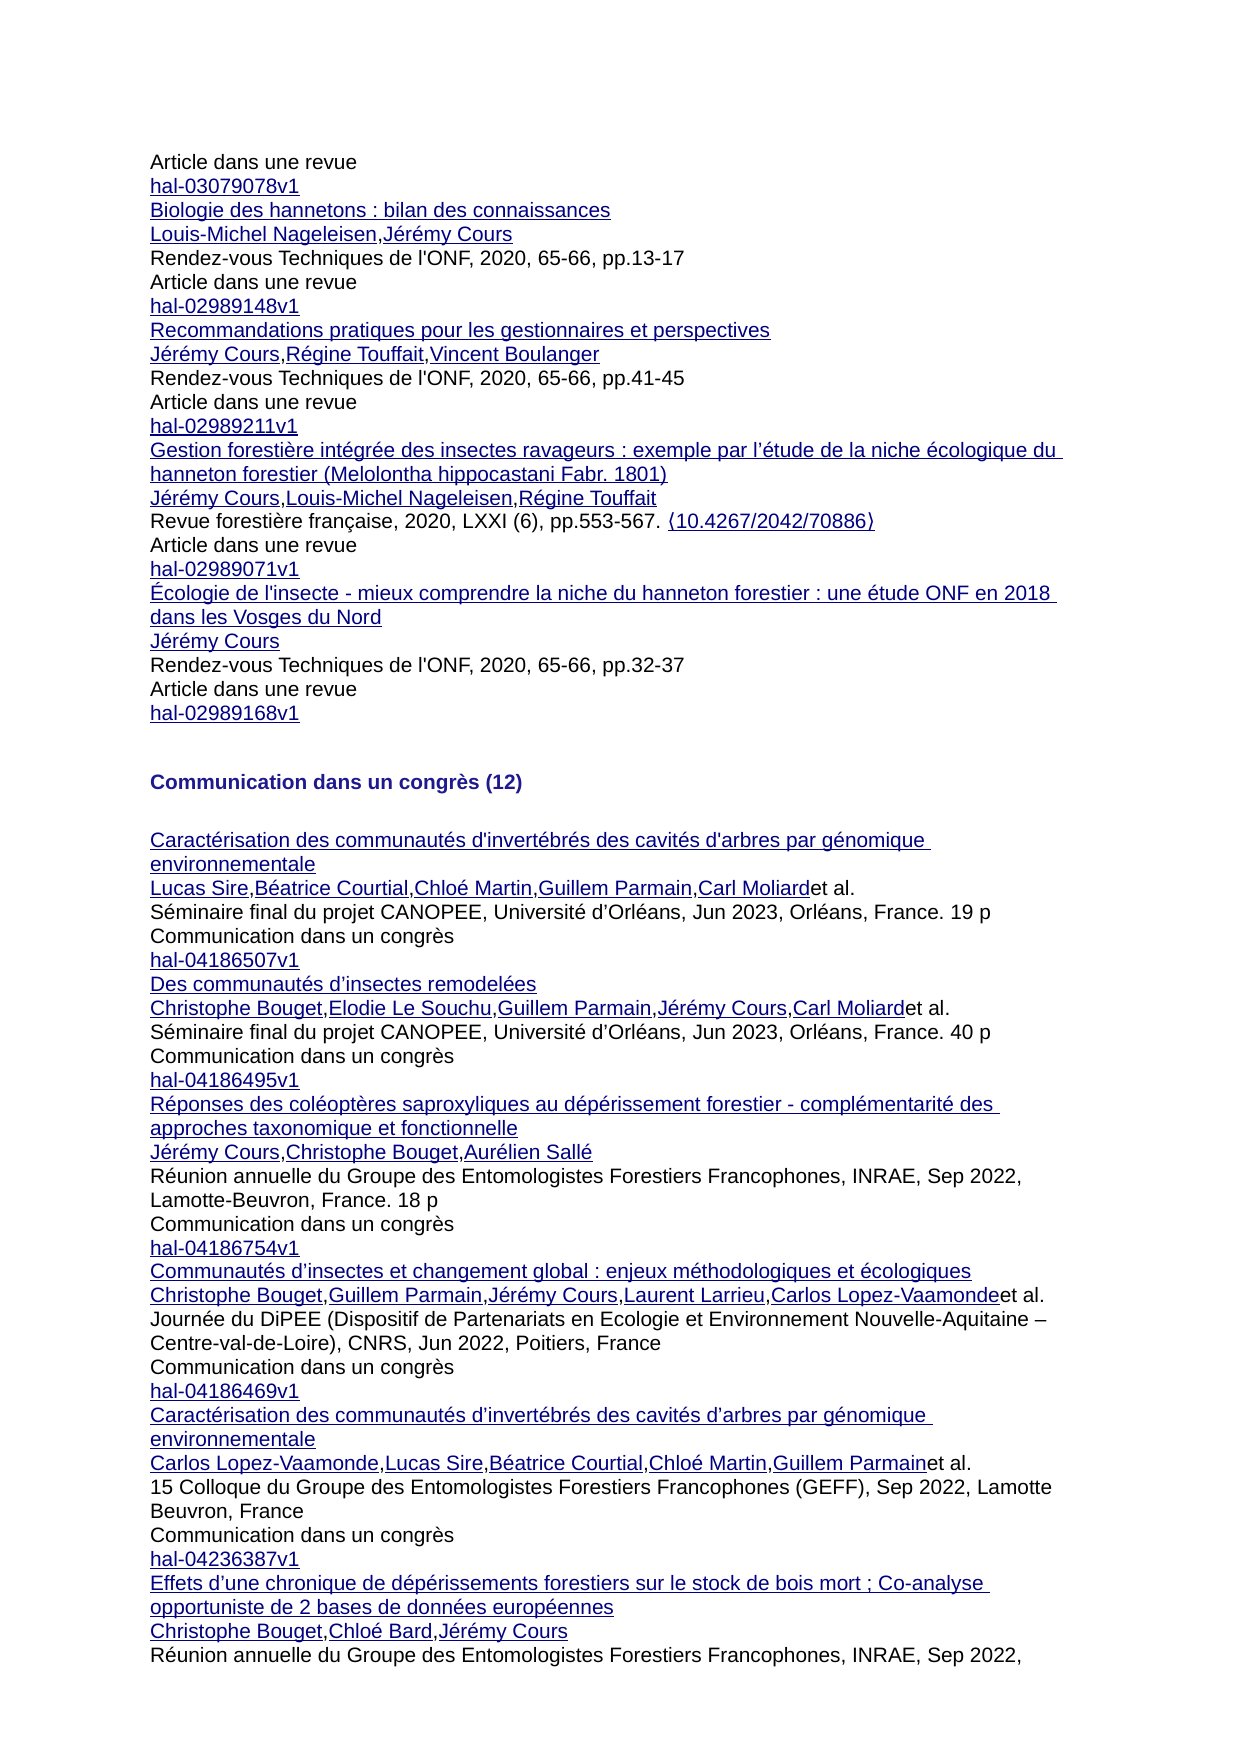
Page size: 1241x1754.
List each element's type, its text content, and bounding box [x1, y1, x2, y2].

table_cell Réponses des coléoptères saproxyliques au dépérissement forestier - complémentarité des approches taxonomique et fonctionnelle Jérémy Cours,Christophe Bouget,Aurélien Sallé Réunion annuelle du Groupe des Entomologistes Forestiers Francophones, INRAE, Sep 2022, Lamotte-Beuvron, France. 18 p Communication dans un congrès hal-04186754v1 [150, 1092, 1090, 1259]
table_header Caractérisation des communautés d'invertébrés des cavités d'arbres par génomique environnementale Lucas Sire,Béatrice Courtial,Chloé Martin,Guillem Parmain,Carl Moliardet al. Séminaire final du projet CANOPEE, Université d’Orléans, Jun 2023, Orléans, France. 19 p Communication dans un congrès hal-04186507v1 [150, 828, 1090, 972]
table_cell Caractérisation des communautés d’invertébrés des cavités d’arbres par génomique environnementale Carlos Lopez-Vaamonde,Lucas Sire,Béatrice Courtial,Chloé Martin,Guillem Parmainet al. 15 Colloque du Groupe des Entomologistes Forestiers Francophones (GEFF), Sep 2022, Lamotte Beuvron, France Communication dans un congrès hal-04236387v1 [150, 1403, 1090, 1571]
table_cell Biologie des hannetons : bilan des connaissances Louis-Michel Nageleisen,Jérémy Cours Rendez-vous Techniques de l'ONF, 2020, 65-66, pp.13-17 Article dans une revue hal-02989148v1 [150, 198, 1090, 318]
table_cell Écologie de l'insecte - mieux comprendre la niche du hanneton forestier : une étude ONF en 2018 dans les Vosges du Nord Jérémy Cours Rendez-vous Techniques de l'ONF, 2020, 65-66, pp.32-37 Article dans une revue hal-02989168v1 [150, 581, 1090, 725]
table_cell Article dans une revue hal-03079078v1 [150, 150, 1090, 198]
table_cell Des communautés d’insectes remodelées Christophe Bouget,Elodie Le Souchu,Guillem Parmain,Jérémy Cours,Carl Moliardet al. Séminaire final du projet CANOPEE, Université d’Orléans, Jun 2023, Orléans, France. 40 p Communication dans un congrès hal-04186495v1 [150, 972, 1090, 1092]
table_cell Recommandations pratiques pour les gestionnaires et perspectives Jérémy Cours,Régine Touffait,Vincent Boulanger Rendez-vous Techniques de l'ONF, 2020, 65-66, pp.41-45 Article dans une revue hal-02989211v1 [150, 318, 1090, 437]
table_cell Gestion forestière intégrée des insectes ravageurs : exemple par l’étude de la niche écologique du hanneton forestier (Melolontha hippocastani Fabr. 1801) Jérémy Cours,Louis-Michel Nageleisen,Régine Touffait Revue forestière française, 2020, LXXI (6), pp.553-567. ⟨10.4267/2042/70886⟩ Article dans une revue hal-02989071v1 [150, 438, 1090, 581]
table_cell Communautés d’insectes et changement global : enjeux méthodologiques et écologiques Christophe Bouget,Guillem Parmain,Jérémy Cours,Laurent Larrieu,Carlos Lopez-Vaamondeet al. Journée du DiPEE (Dispositif de Partenariats en Ecologie et Environnement Nouvelle-Aquitaine – Centre-val-de-Loire), CNRS, Jun 2022, Poitiers, France Communication dans un congrès hal-04186469v1 [150, 1259, 1090, 1403]
subtitle Communication dans un congrès (12) [150, 770, 1090, 794]
table_cell Effets d’une chronique de dépérissements forestiers sur le stock de bois mort ; Co-analyse opportuniste de 2 bases de données européennes Christophe Bouget,Chloé Bard,Jérémy Cours Réunion annuelle du Groupe des Entomologistes Forestiers Francophones, INRAE, Sep 2022, [150, 1571, 1090, 1667]
